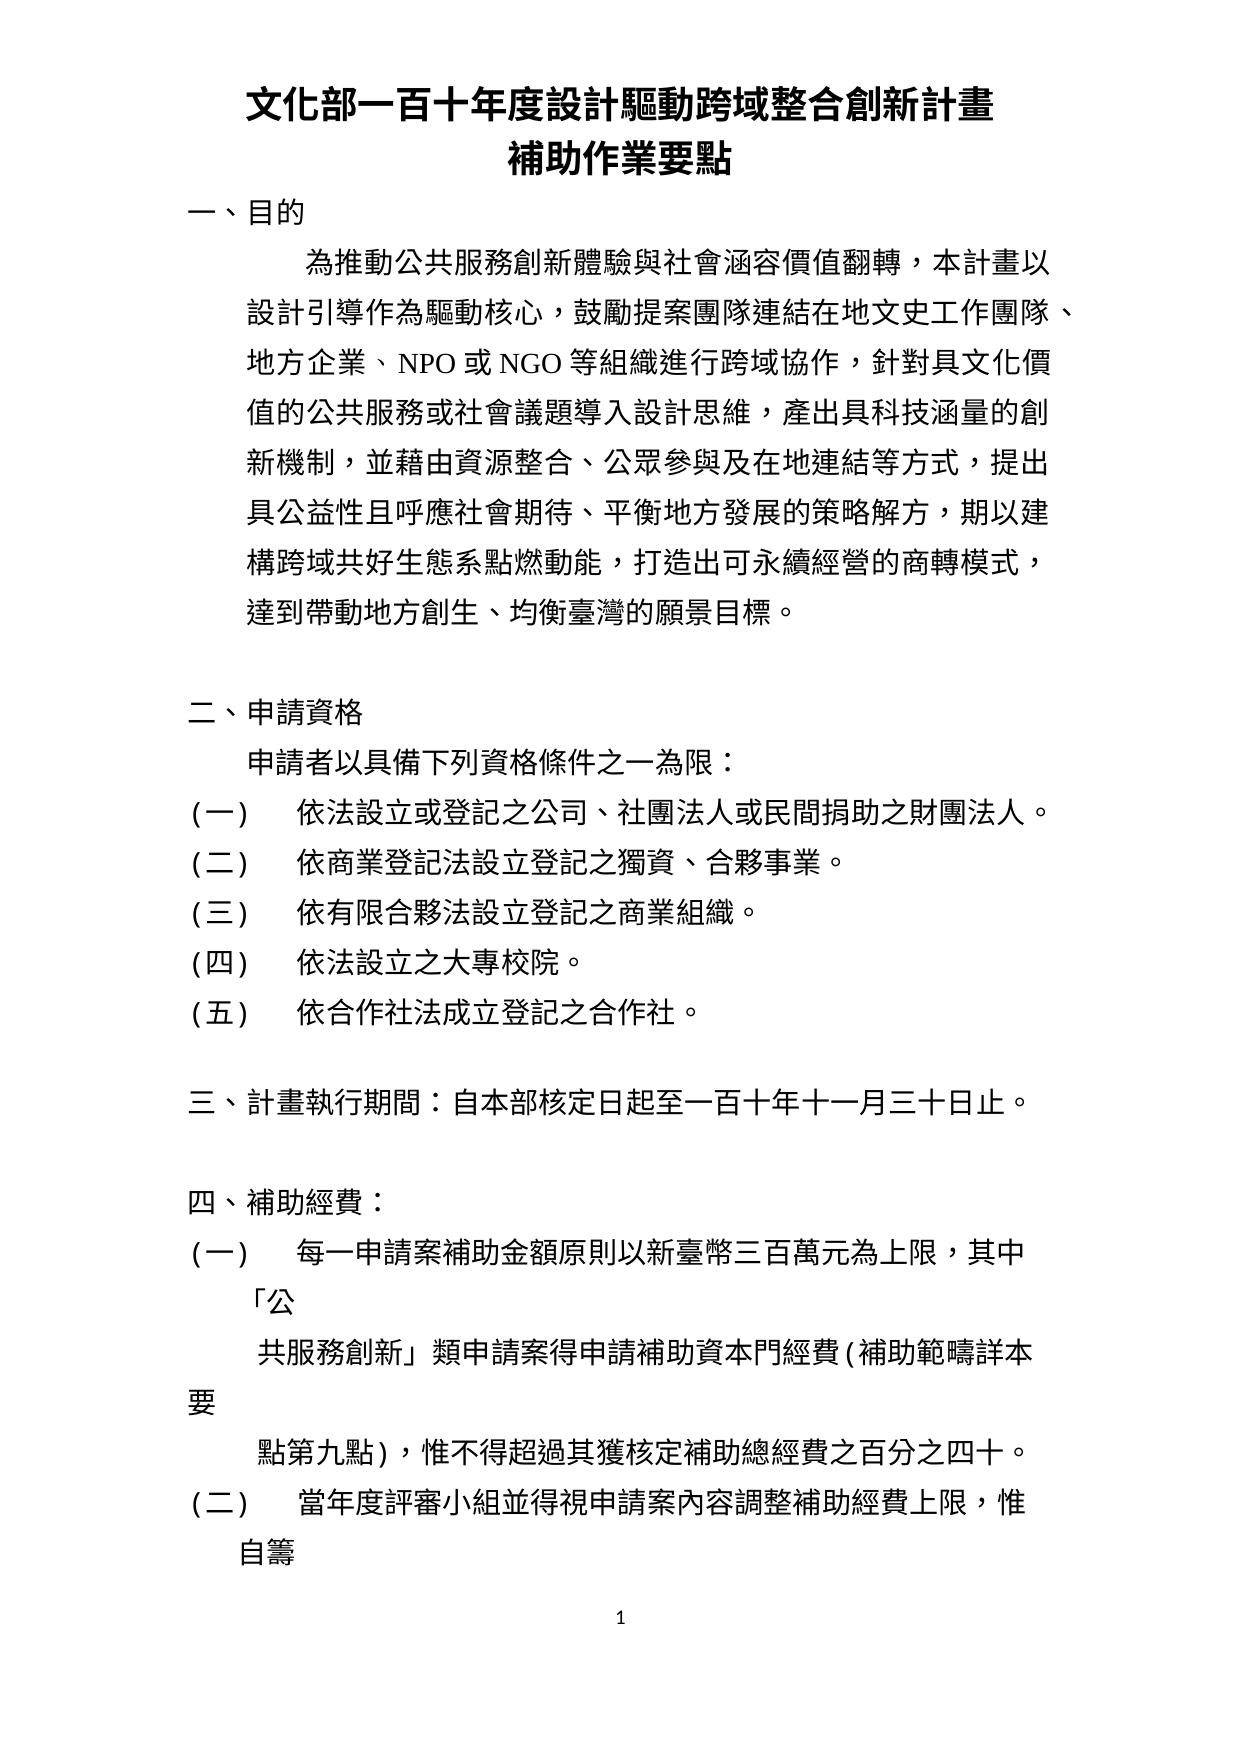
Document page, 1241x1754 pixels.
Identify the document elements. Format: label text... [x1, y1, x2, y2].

list 每一申請案補助金額原則以新臺幣三百萬元為上限，其中「公 [187, 1223, 1053, 1323]
list 依有限合夥法設立登記之商業組織。 [187, 883, 1053, 933]
list 依法設立之大專校院。 [187, 933, 1053, 983]
text 點第九點)，惟不得超過其獲核定補助總經費之百分之四十。 [187, 1423, 1053, 1473]
list 依法設立或登記之公司、社團法人或民間捐助之財團法人。 [187, 783, 1053, 833]
list 計畫執行期間：自本部核定日起至一百十年十一月三十日止。 [187, 1073, 1053, 1123]
list 當年度評審小組並得視申請案內容調整補助經費上限，惟自籌 [187, 1473, 1053, 1573]
text 補助作業要點 [187, 129, 1053, 183]
list 依合作社法成立登記之合作社。 [187, 983, 1053, 1033]
text 申請者以具備下列資格條件之一為限： [246, 733, 1053, 783]
list 依商業登記法設立登記之獨資、合夥事業。 [187, 833, 1053, 883]
text 文化部一百十年度設計驅動跨域整合創新計畫 [187, 75, 1053, 129]
text 共服務創新」類申請案得申請補助資本門經費(補助範疇詳本要 [187, 1323, 1053, 1423]
list 申請資格 [187, 683, 1053, 733]
text 為推動公共服務創新體驗與社會涵容價值翻轉，本計畫以設計引導作為驅動核心，鼓勵提案團隊連結在地文史工作團隊、地方企業、NPO或NGO等組織進行跨域協作，針對具文化價值的公共服務或社會議題導入設計思維，產出具科技涵量的創新機制，並藉由資源整合、公眾參與及在地連結等方式，提出具公益性且呼應社會期待、平衡地方發展的策略解方，期以建構跨域共好生態系點燃動能，打造出可永續經營的商轉模式，達到帶動地方創生、均衡臺灣的願景目標。 [246, 233, 1053, 633]
list 補助經費： [187, 1173, 1053, 1223]
list 目的 [187, 183, 1053, 233]
